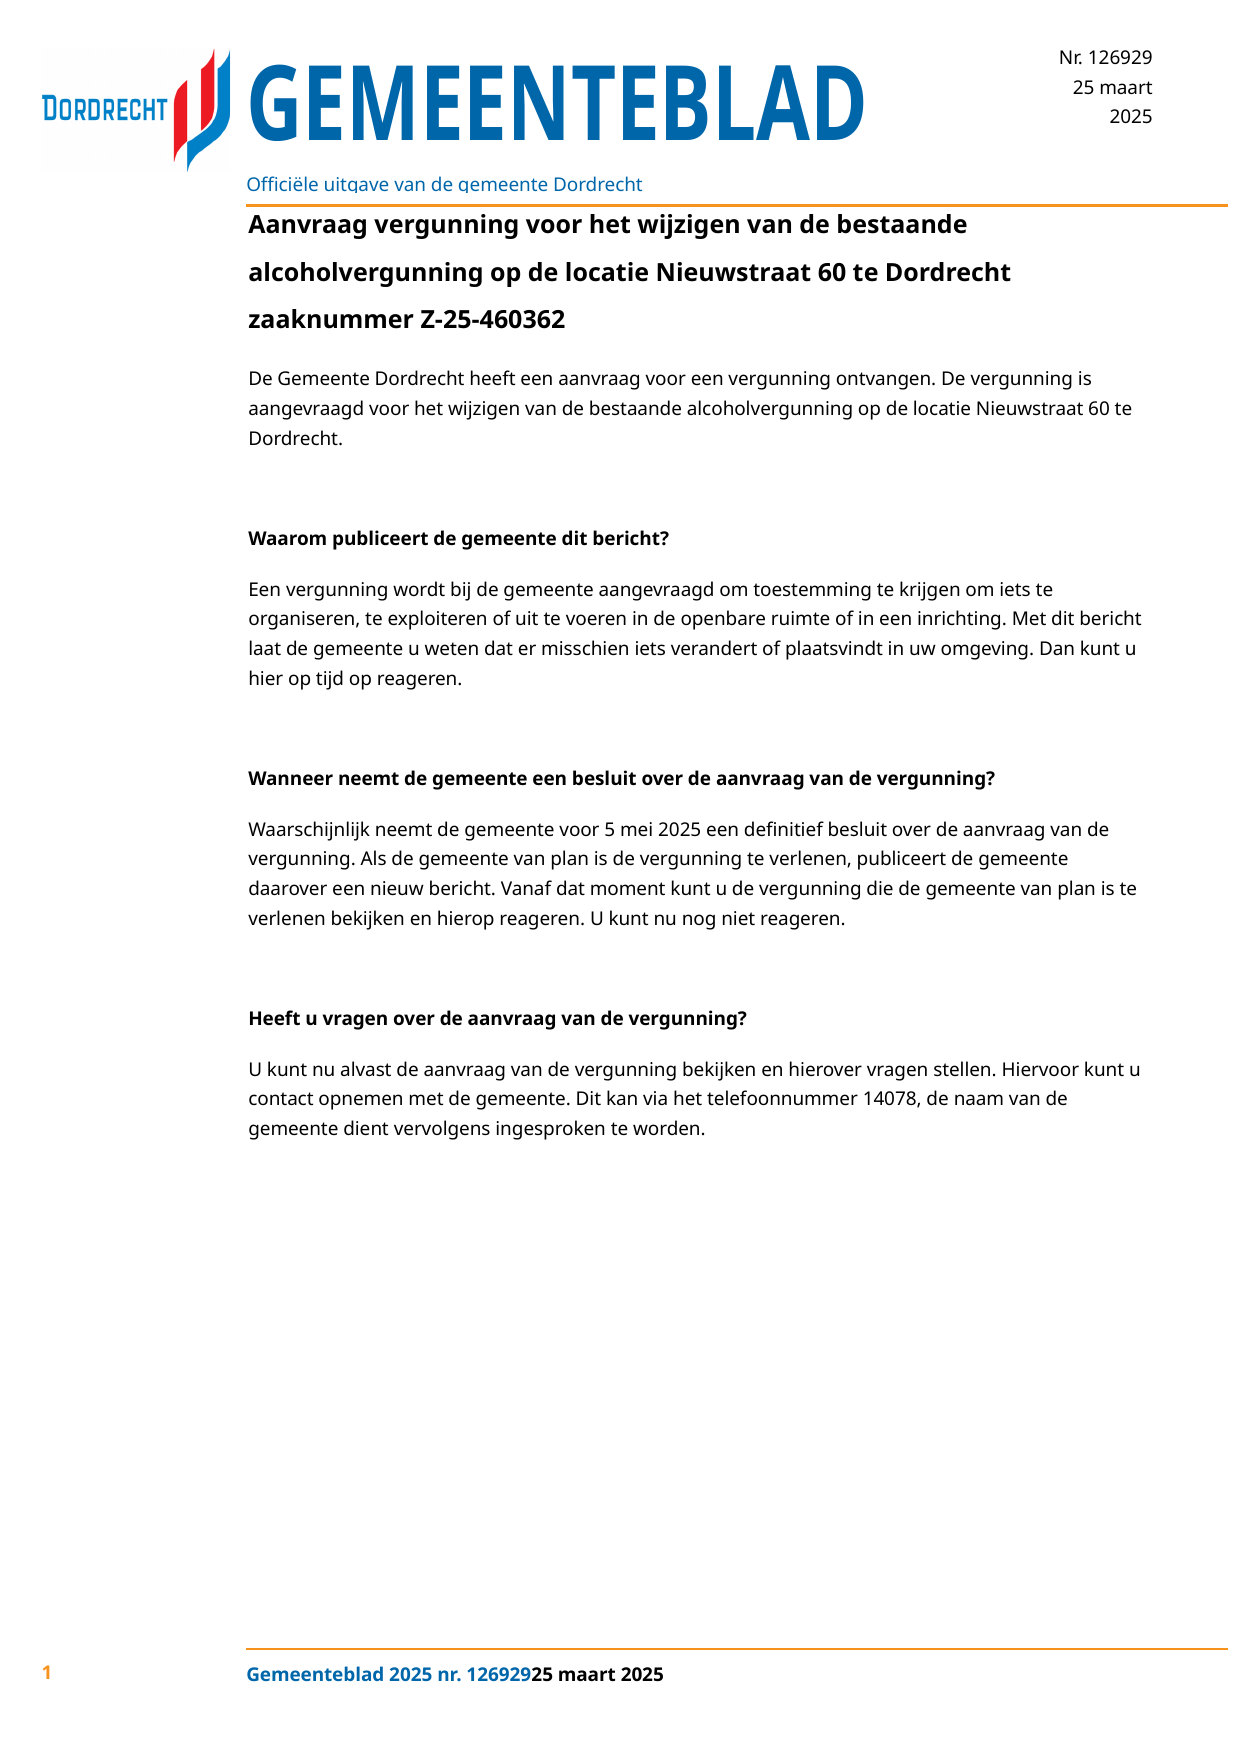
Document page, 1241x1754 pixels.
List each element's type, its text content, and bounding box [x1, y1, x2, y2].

text Heeft u vragen over de aanvraag van de vergunning? [248, 1006, 1152, 1031]
text Een vergunning wordt bij de gemeente aangevraagd om toestemming te krijgen om iets te organiseren, te exploiteren of uit te voeren in de openbare ruimte of in een inrichting. Met dit bericht laat de gemeente u weten dat er misschien iets verandert of plaatsvindt in uw omgeving. Dan kunt u hier op tijd op reageren. [248, 576, 1152, 690]
picture [41, 47, 231, 172]
text Wanneer neemt de gemeente een besluit over de aanvraag van de vergunning? [248, 766, 1152, 791]
text De Gemeente Dordrecht heeft een aanvraag voor een vergunning ontvangen. De vergunning is aangevraagd voor het wijzigen van de bestaande alcoholvergunning op de locatie Nieuwstraat 60 te Dordrecht. [248, 366, 1152, 450]
text U kunt nu alvast de aanvraag van de vergunning bekijken en hierover vragen stellen. Hiervoor kunt u contact opnemen met de gemeente. Dit kan via het telefoonnummer 14078, de naam van de gemeente dient vervolgens ingesproken te worden. [248, 1056, 1152, 1141]
text Aanvraag vergunning voor het wijzigen van de bestaande alcoholvergunning op de locatie Nieuwstraat 60 te Dordrecht zaaknummer Z-25-460362 [248, 207, 1152, 336]
text Waarom publiceert de gemeente dit bericht? [248, 526, 1152, 551]
text Waarschijnlijk neemt de gemeente voor 5 mei 2025 een definitief besluit over de aanvraag van de vergunning. Als de gemeente van plan is de vergunning te verlenen, publiceert de gemeente daarover een nieuw bericht. Vanaf dat moment kunt u de vergunning die de gemeente van plan is te verlenen bekijken en hierop reageren. U kunt nu nog niet reageren. [248, 816, 1152, 930]
